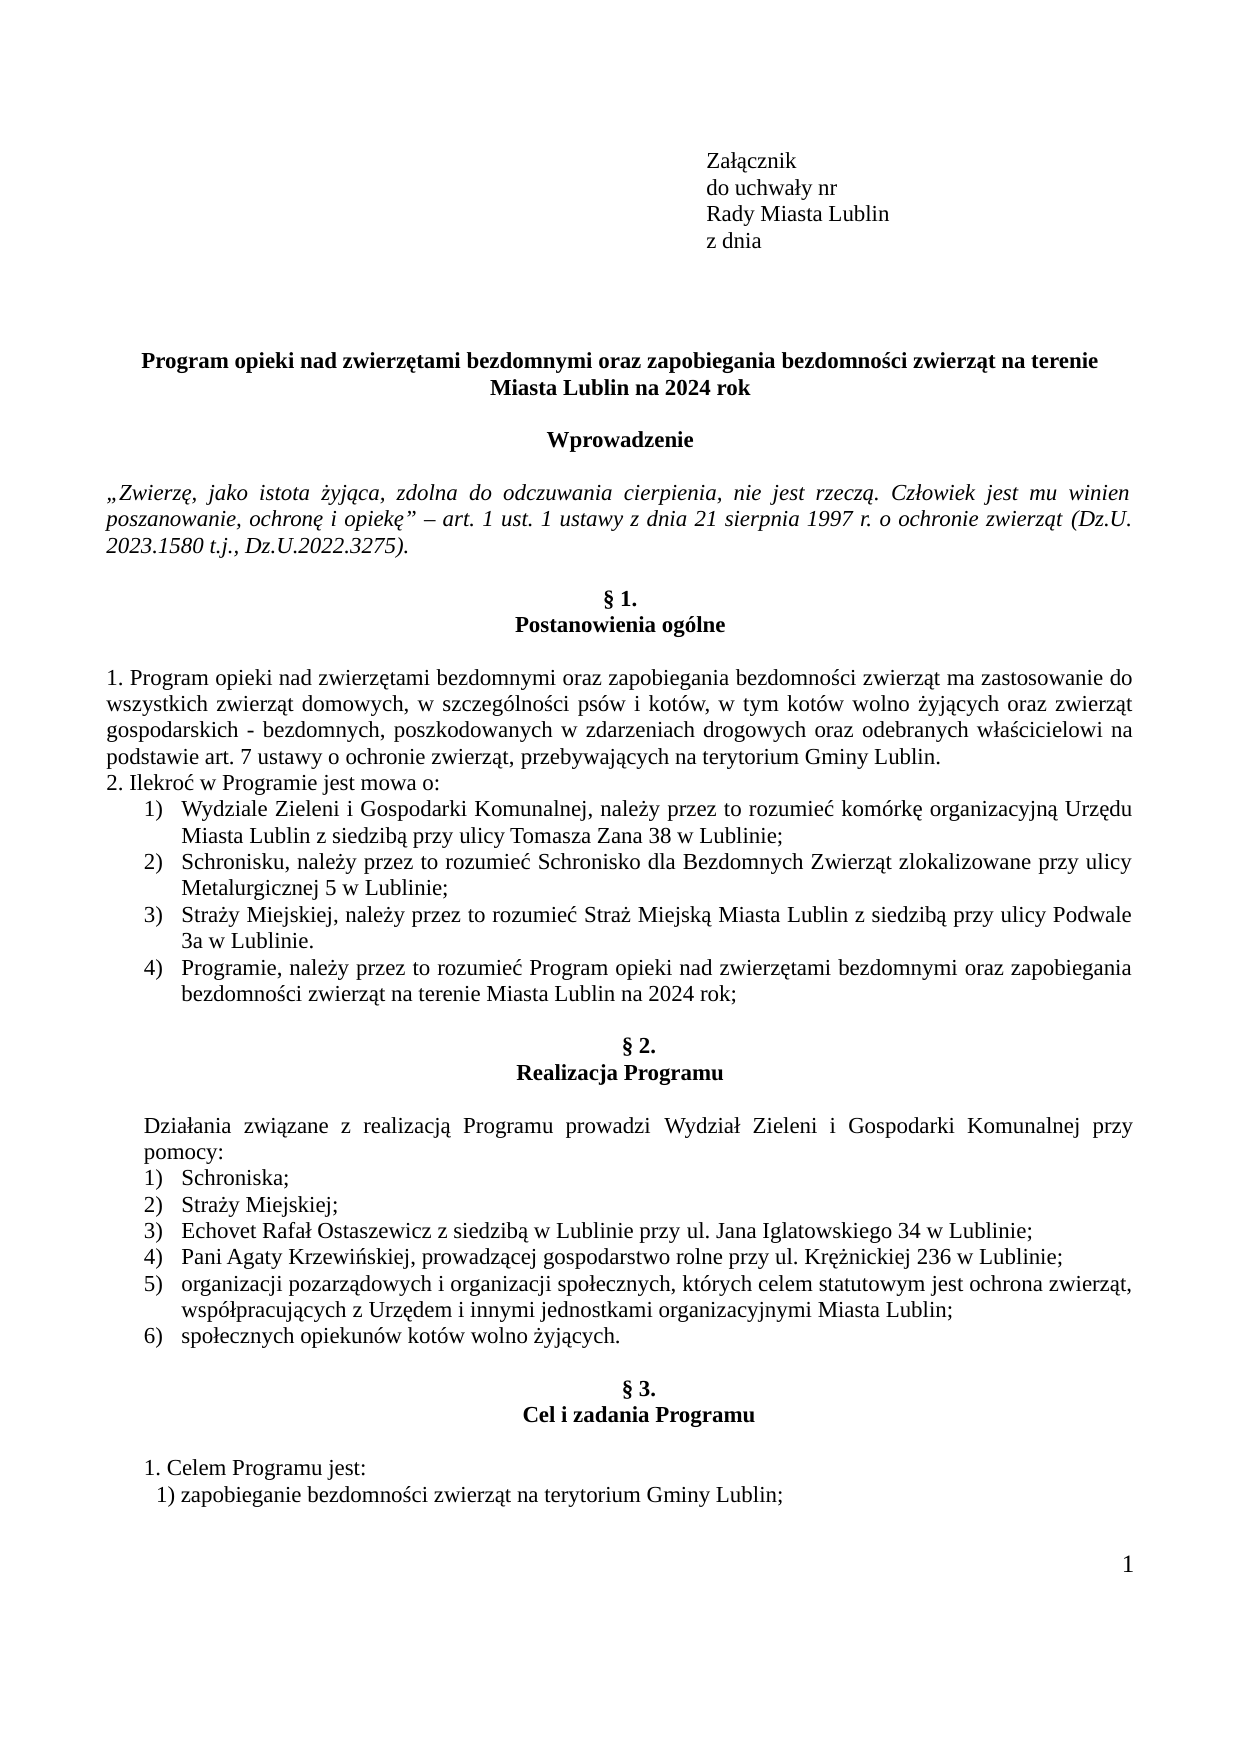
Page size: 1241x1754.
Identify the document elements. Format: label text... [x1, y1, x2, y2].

text 1. Celem Programu jest: [144, 1454, 1134, 1481]
text Wprowadzenie [106, 426, 1134, 453]
text § 2. [144, 1033, 1134, 1059]
list Straży Miejskiej, należy przez to rozumieć Straż Miejską Miasta Lublin z siedzibą przy ulicy Podwale 3a w Lublinie. [144, 901, 1134, 953]
list Schronisku, należy przez to rozumieć Schronisko dla Bezdomnych Zwierząt zlokalizowane przy ulicy Metalurgicznej 5 w Lublinie; [144, 848, 1134, 901]
text § 1. Postanowienia ogólne [106, 558, 1134, 637]
list Pani Agaty Krzewińskiej, prowadzącej gospodarstwo rolne przy ul. Krężnickiej 236 w Lublinie; [144, 1243, 1134, 1270]
text 1. Program opieki nad zwierzętami bezdomnymi oraz zapobiegania bezdomności zwierząt ma zastosowanie do wszystkich zwierząt domowych, w szczególności psów i kotów, w tym kotów wolno żyjących oraz zwierząt gospodarskich - bezdomnych, poszkodowanych w zdarzeniach drogowych oraz odebranych właścicielowi na podstawie art. 7 ustawy o ochronie zwierząt, przebywających na terytorium Gminy Lublin. [106, 664, 1134, 769]
list Wydziale Zieleni i Gospodarki Komunalnej, należy przez to rozumieć komórkę organizacyjną Urzędu Miasta Lublin z siedzibą przy ulicy Tomasza Zana 38 w Lublinie; [144, 795, 1134, 848]
text 1) zapobieganie bezdomności zwierząt na terytorium Gminy Lublin; [156, 1481, 1134, 1507]
text Cel i zadania Programu [144, 1402, 1134, 1428]
list społecznych opiekunów kotów wolno żyjących. [144, 1322, 1134, 1349]
text z dnia [143, 227, 1134, 253]
text 2. Ilekroć w Programie jest mowa o: [106, 769, 1134, 795]
list Schroniska; [144, 1164, 1134, 1191]
text § 3. [144, 1375, 1134, 1402]
list Straży Miejskiej; [144, 1191, 1134, 1217]
text do uchwały nr [143, 174, 1134, 200]
text „Zwierzę, jako istota żyjąca, zdolna do odczuwania cierpienia, nie jest rzeczą. Człowiek jest mu winien poszanowanie, ochronę i opiekę” – art. 1 ust. 1 ustawy z dnia 21 sierpnia 1997 r. o ochronie zwierząt (Dz.U. 2023.1580 t.j., Dz.U.2022.3275). [106, 479, 1134, 558]
list Echovet Rafał Ostaszewicz z siedzibą w Lublinie przy ul. Jana Iglatowskiego 34 w Lublinie; [144, 1217, 1134, 1243]
list organizacji pozarządowych i organizacji społecznych, których celem statutowym jest ochrona zwierząt, współpracujących z Urzędem i innymi jednostkami organizacyjnymi Miasta Lublin; [144, 1270, 1134, 1322]
text Program opieki nad zwierzętami bezdomnymi oraz zapobiegania bezdomności zwierząt na terenie Miasta Lublin na 2024 rok [106, 347, 1134, 400]
list Programie, należy przez to rozumieć Program opieki nad zwierzętami bezdomnymi oraz zapobiegania bezdomności zwierząt na terenie Miasta Lublin na 2024 rok; [144, 953, 1134, 1006]
text Działania związane z realizacją Programu prowadzi Wydział Zieleni i Gospodarki Komunalnej przy pomocy: [144, 1112, 1134, 1164]
text Załącznik [106, 148, 1134, 174]
text Rady Miasta Lublin [143, 200, 1134, 227]
list Realizacja Programu [106, 1059, 1134, 1085]
